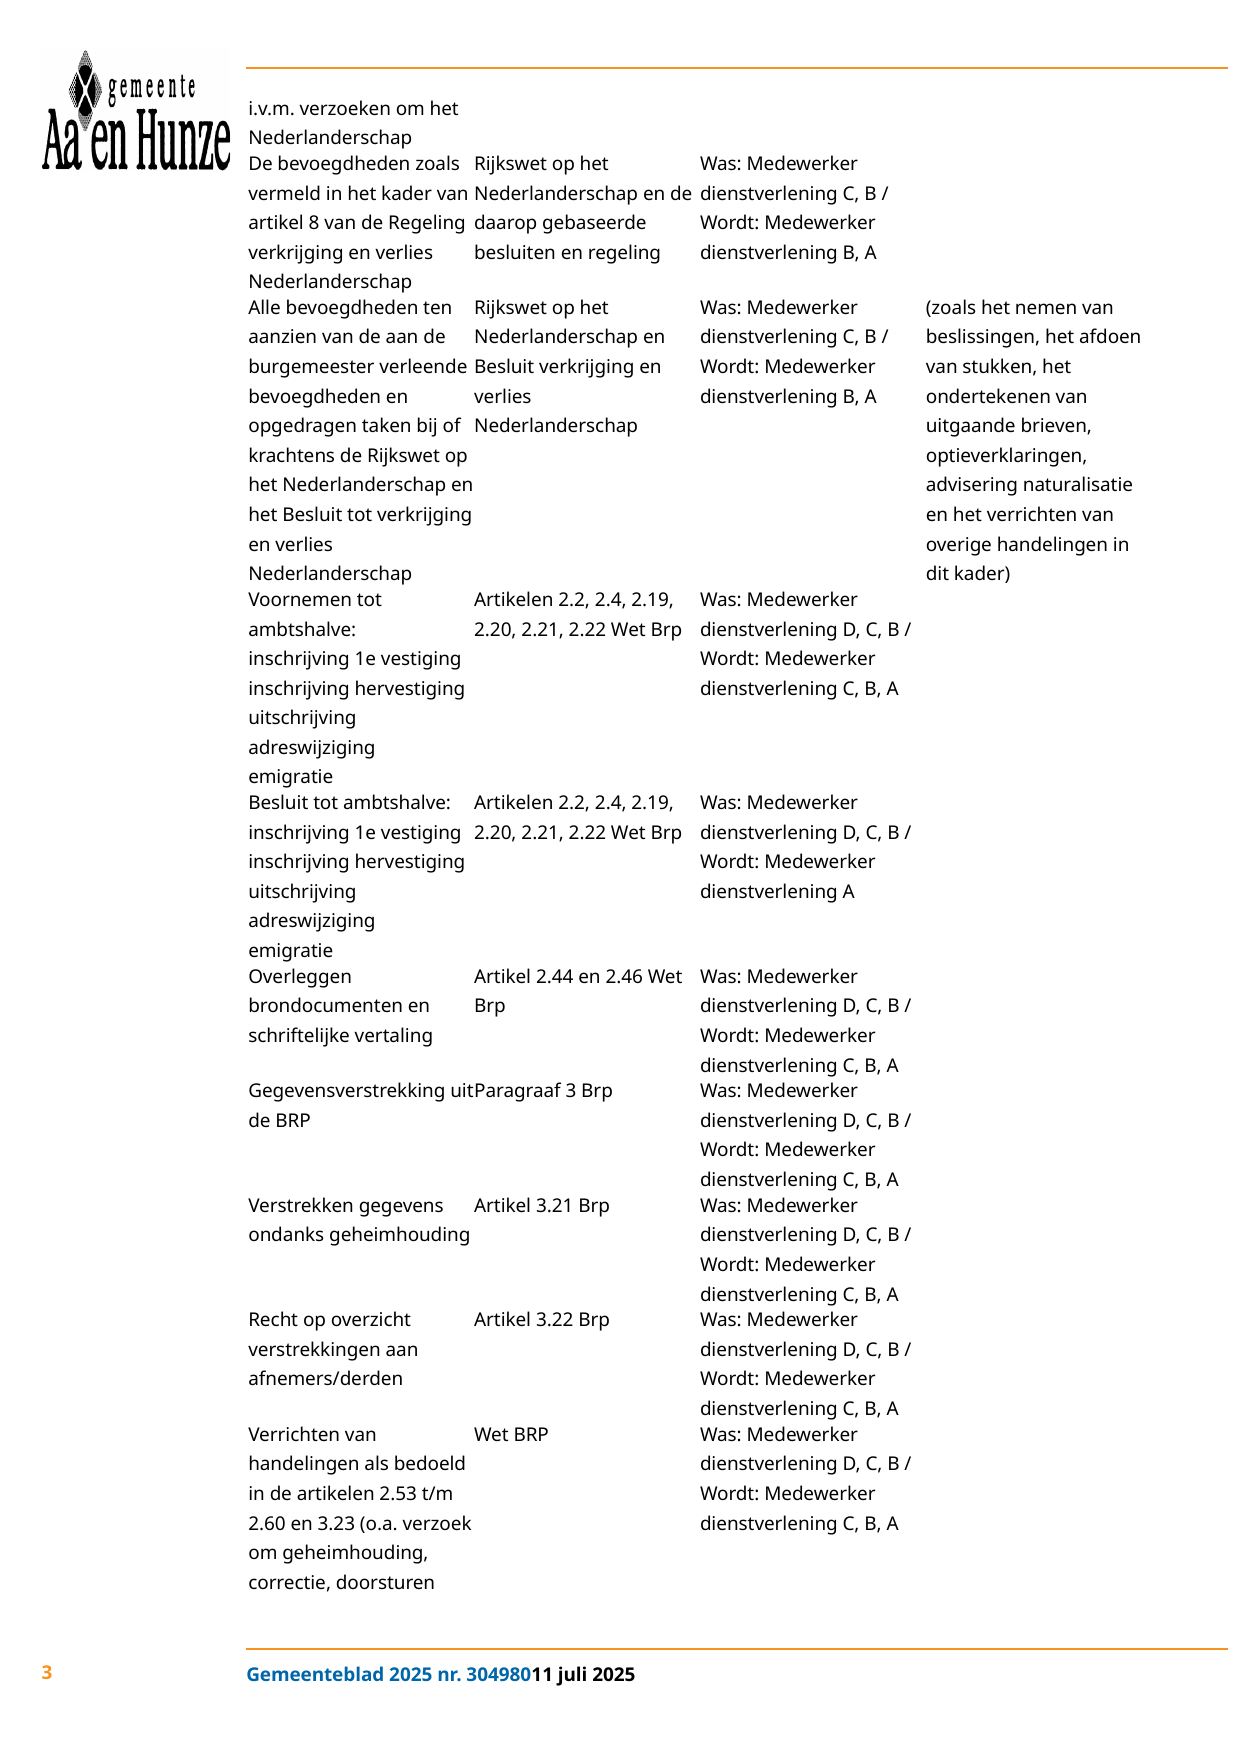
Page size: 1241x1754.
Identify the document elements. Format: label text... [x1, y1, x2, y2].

table_cell [926, 586, 1152, 789]
table_cell Rijkswet op het Nederlanderschap en de daarop gebaseerde besluiten en regeling [474, 150, 700, 294]
table_cell Voornemen tot ambtshalve: inschrijving 1e vestiging inschrijving hervestiging uitschrijving adreswijziging emigratie [248, 586, 474, 789]
table_cell Was: Medewerker dienstverlening D, C, B / Wordt: Medewerker dienstverlening C, B, A [700, 1192, 926, 1306]
table_cell [926, 1078, 1152, 1192]
table_cell Was: Medewerker dienstverlening D, C, B / Wordt: Medewerker dienstverlening C, B, A [700, 586, 926, 789]
table_cell Was: Medewerker dienstverlening D, C, B / Wordt: Medewerker dienstverlening A [700, 789, 926, 963]
table_cell i.v.m. verzoeken om het Nederlanderschap [248, 95, 474, 150]
table_cell Was: Medewerker dienstverlening D, C, B / Wordt: Medewerker dienstverlening C, B, A [700, 1421, 926, 1594]
table_cell Was: Medewerker dienstverlening C, B / Wordt: Medewerker dienstverlening B, A [700, 150, 926, 294]
table_cell [926, 150, 1152, 294]
table_cell Overleggen brondocumenten en schriftelijke vertaling [248, 963, 474, 1077]
table_cell Artikelen 2.2, 2.4, 2.19, 2.20, 2.21, 2.22 Wet Brp [474, 586, 700, 789]
table_cell Recht op overzicht verstrekkingen aan afnemers/derden [248, 1306, 474, 1421]
table_cell Rijkswet op het Nederlanderschap en Besluit verkrijging en verlies Nederlanderschap [474, 294, 700, 586]
table_cell Alle bevoegdheden ten aanzien van de aan de burgemeester verleende bevoegdheden en opgedragen taken bij of krachtens de Rijkswet op het Nederlanderschap en het Besluit tot verkrijging en verlies Nederlanderschap [248, 294, 474, 586]
table_cell [474, 95, 700, 150]
table_cell De bevoegdheden zoals vermeld in het kader van artikel 8 van de Regeling verkrijging en verlies Nederlanderschap [248, 150, 474, 294]
table_cell Was: Medewerker dienstverlening C, B / Wordt: Medewerker dienstverlening B, A [700, 294, 926, 586]
table_cell [926, 789, 1152, 963]
table_cell Artikel 2.44 en 2.46 Wet Brp [474, 963, 700, 1077]
table_cell Gegevensverstrekking uit de BRP [248, 1078, 474, 1192]
table_cell Was: Medewerker dienstverlening D, C, B / Wordt: Medewerker dienstverlening C, B, A [700, 1078, 926, 1192]
table_cell Wet BRP [474, 1421, 700, 1594]
table_cell Artikelen 2.2, 2.4, 2.19, 2.20, 2.21, 2.22 Wet Brp [474, 789, 700, 963]
table_cell Paragraaf 3 Brp [474, 1078, 700, 1192]
table_cell Besluit tot ambtshalve: inschrijving 1e vestiging inschrijving hervestiging uitschrijving adreswijziging emigratie [248, 789, 474, 963]
picture [41, 47, 231, 172]
table_cell [926, 963, 1152, 1077]
table_cell Was: Medewerker dienstverlening D, C, B / Wordt: Medewerker dienstverlening C, B, A [700, 963, 926, 1077]
table_cell [700, 95, 926, 150]
table_cell (zoals het nemen van beslissingen, het afdoen van stukken, het ondertekenen van uitgaande brieven, optieverklaringen, advisering naturalisatie en het verrichten van overige handelingen in dit kader) [926, 294, 1152, 586]
table_cell Verrichten van handelingen als bedoeld in de artikelen 2.53 t/m 2.60 en 3.23 (o.a. verzoek om geheimhouding, correctie, doorsturen [248, 1421, 474, 1594]
table_cell [926, 95, 1152, 150]
table_cell [926, 1421, 1152, 1594]
table_cell Artikel 3.22 Brp [474, 1306, 700, 1421]
table_cell [926, 1192, 1152, 1306]
table_cell Was: Medewerker dienstverlening D, C, B / Wordt: Medewerker dienstverlening C, B, A [700, 1306, 926, 1421]
table_cell [926, 1306, 1152, 1421]
table_cell Verstrekken gegevens ondanks geheimhouding [248, 1192, 474, 1306]
table_cell Artikel 3.21 Brp [474, 1192, 700, 1306]
